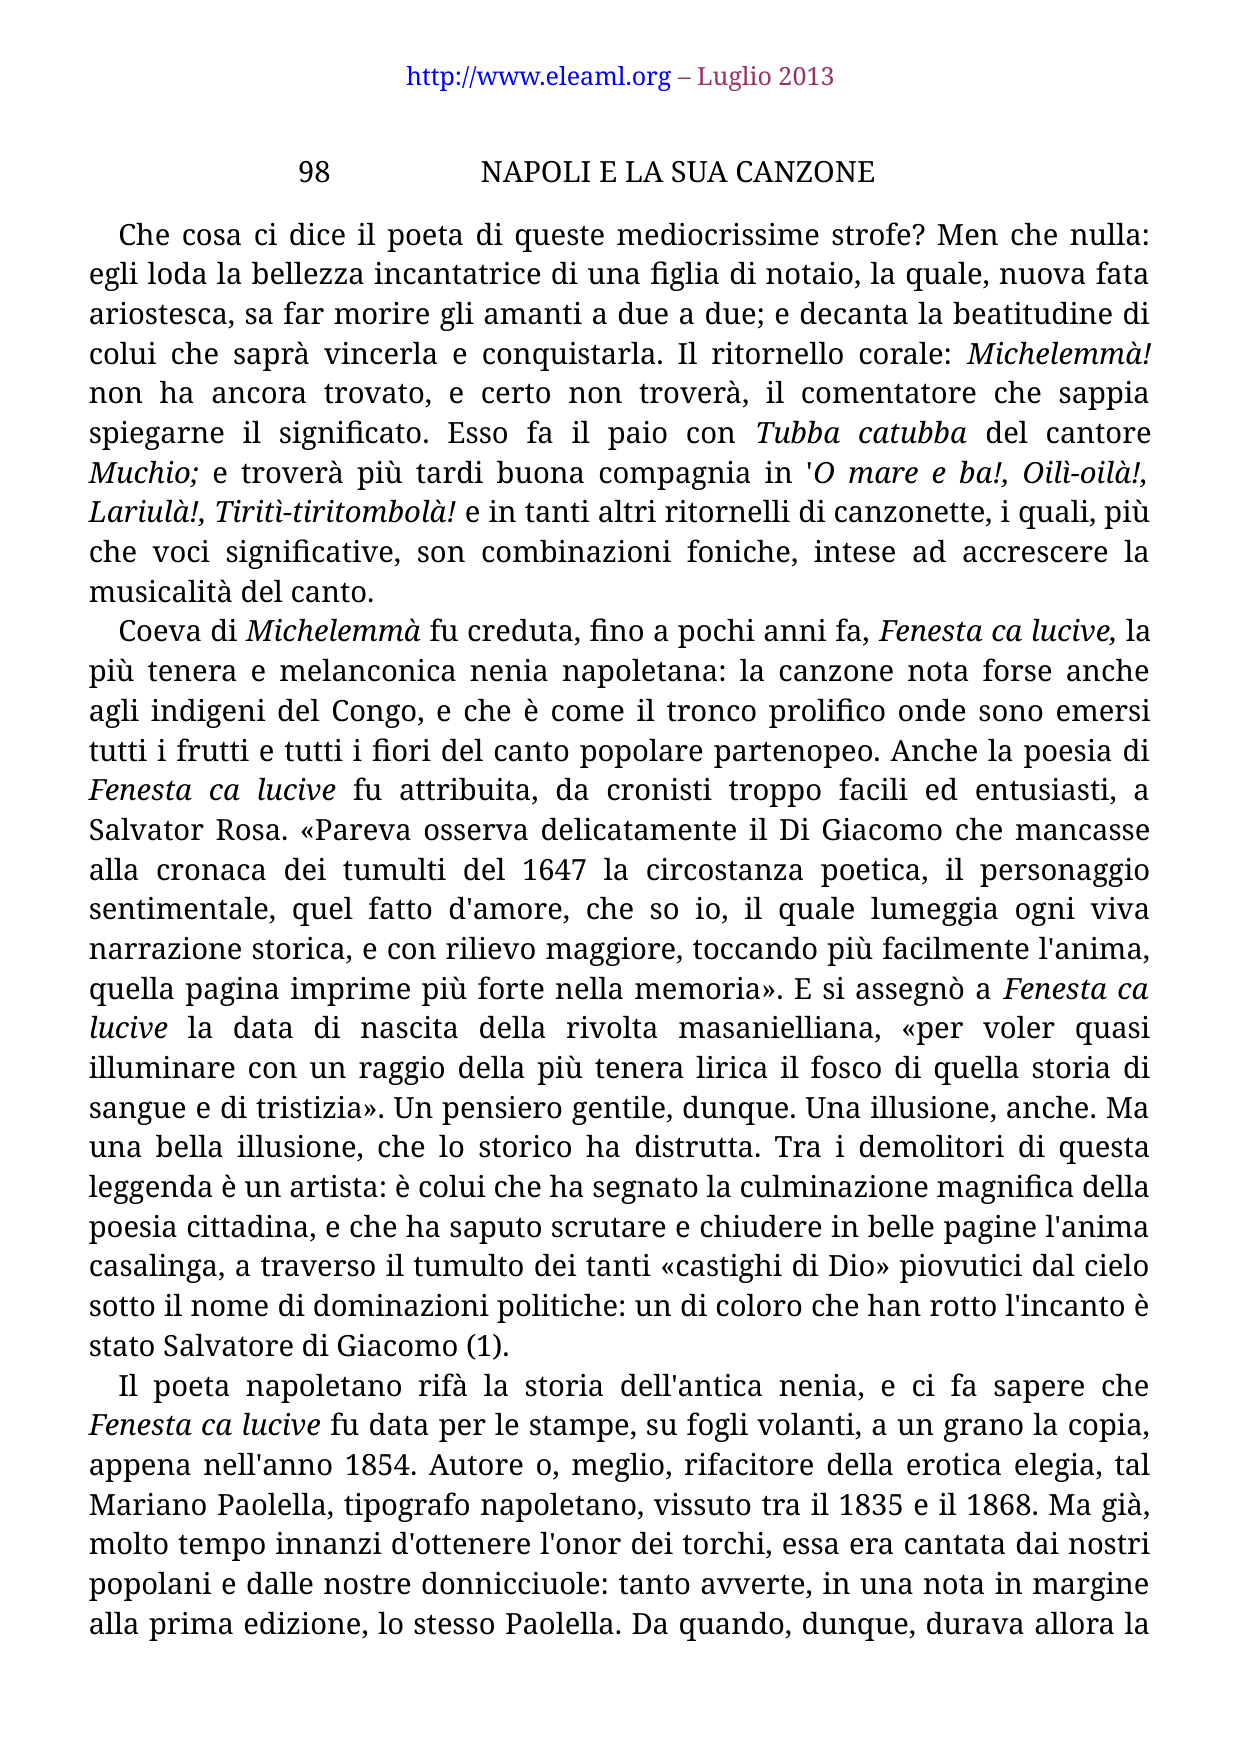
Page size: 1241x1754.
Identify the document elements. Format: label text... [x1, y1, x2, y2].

text Il poeta napoletano rifà la storia dell'antica nenia, e ci fa sapere che Fenesta ca lucive fu data per le stampe, su fogli volanti, a un grano la copia, appena nell'anno 1854. Autore o, meglio, rifacitore della erotica elegia, tal Mariano Paolella, tipografo napoletano, vissuto tra il 1835 e il 1868. Ma già, molto tempo innanzi d'ottenere l'onor dei torchi, essa era cantata dai nostri popolani e dalle nostre donnicciuole: tanto avverte, in una nota in margine alla prima edizione, lo stesso Paolella. Da quando, dunque, durava allora la [88, 1365, 1152, 1643]
table_header 98 [229, 151, 370, 191]
table_header NAPOLI E LA SUA CANZONE [370, 151, 957, 191]
text Coeva di Michelemmà fu creduta, fino a pochi anni fa, Fenesta ca lucive, la più tenera e melanconica nenia napoletana: la canzone nota forse anche agli indigeni del Congo, e che è come il tronco prolifico onde sono emersi tutti i frutti e tutti i fiori del canto popolare partenopeo. Anche la poesia di Fenesta ca lucive fu attribuita, da cronisti troppo facili ed entusiasti, a Salvator Rosa. «Pareva osserva delicatamente il Di Giacomo che mancasse alla cronaca dei tumulti del 1647 la circostanza poetica, il personaggio sentimentale, quel fatto d'amore, che so io, il quale lumeggia ogni viva narrazione storica, e con rilievo maggiore, toccando più facilmente l'anima, quella pagina imprime più forte nella memoria». E si assegnò a Fenesta ca lucive la data di nascita della rivolta masanielliana, «per voler quasi illuminare con un raggio della più tenera lirica il fosco di quella storia di sangue e di tristizia». Un pensiero gentile, dunque. Una illusione, anche. Ma una bella illusione, che lo storico ha distrutta. Tra i demolitori di questa leggenda è un artista: è colui che ha segnato la culminazione magnifica della poesia cittadina, e che ha saputo scrutare e chiudere in belle pagine l'anima casalinga, a traverso il tumulto dei tanti «castighi di Dio» piovutici dal cielo sotto il nome di dominazioni politiche: un di coloro che han rotto l'incanto è stato Salvatore di Giacomo (1). [88, 611, 1152, 1365]
text Che cosa ci dice il poeta di queste mediocrissime strofe? Men che nulla: egli loda la bellezza incantatrice di una figlia di notaio, la quale, nuova fata ariostesca, sa far morire gli amanti a due a due; e decanta la beatitudine di colui che saprà vincerla e conquistarla. Il ritornello corale: Michelemmà! non ha ancora trovato, e certo non troverà, il comentatore che sappia spiegarne il significato. Esso fa il paio con Tubba catubba del cantore Muchio; e troverà più tardi buona compagnia in 'O mare e ba!, Oilì-oilà!, Lariulà!, Tiritì-tiritombolà! e in tanti altri ritornelli di canzonette, i quali, più che voci significative, son combinazioni foniche, intese ad accrescere la musicalità del canto. [88, 214, 1152, 611]
